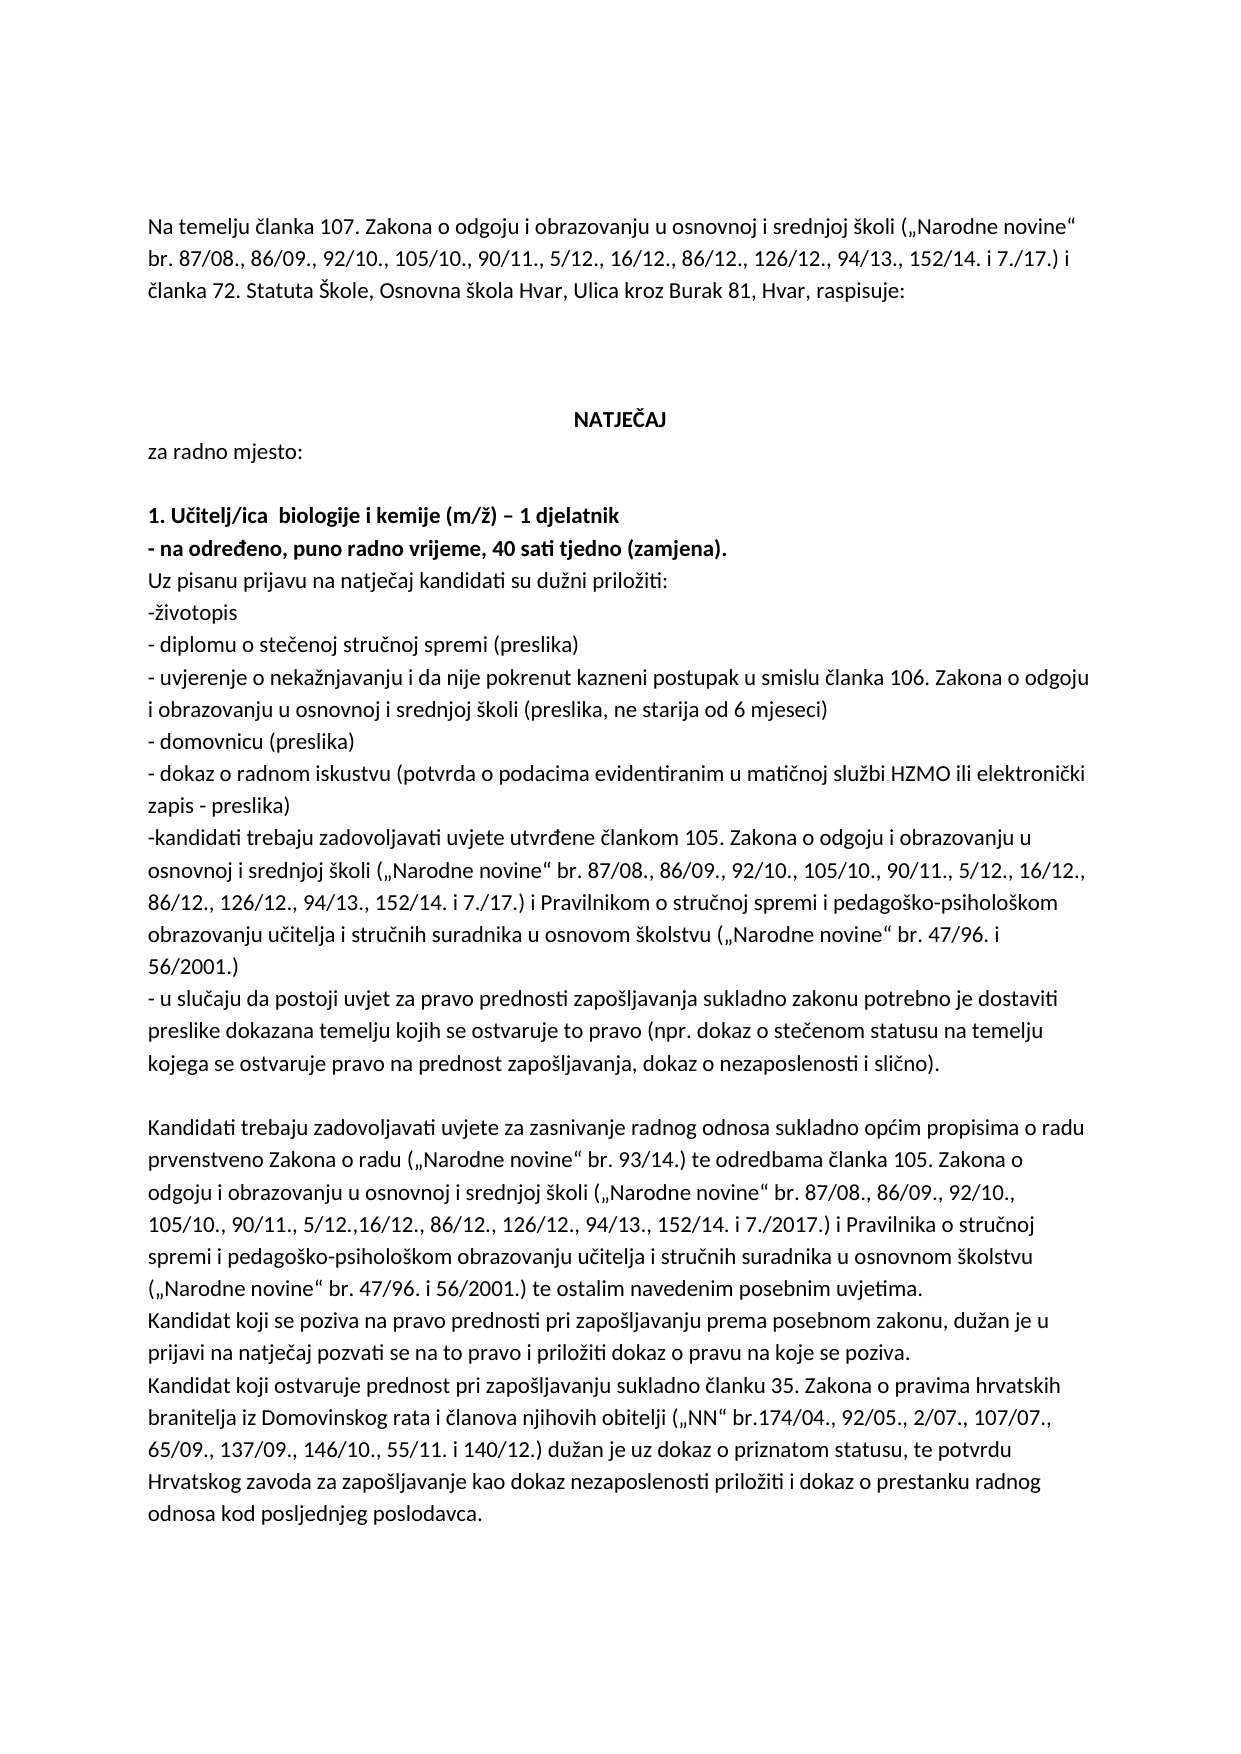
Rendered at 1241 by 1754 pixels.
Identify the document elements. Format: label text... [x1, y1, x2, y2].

text za radno mjesto: [148, 437, 1093, 465]
text - domovnicu (preslika) [148, 727, 1093, 755]
text - na određeno, puno radno vrijeme, 40 sati tjedno (zamjena). [148, 534, 1093, 562]
text -životopis [148, 598, 1093, 626]
text Uz pisanu prijavu na natječaj kandidati su dužni priložiti: [148, 566, 1093, 594]
text Kandidat koji se poziva na pravo prednosti pri zapošljavanju prema posebnom zakonu, dužan je u prijavi na natječaj pozvati se na to pravo i priložiti dokaz o pravu na koje se poziva. [148, 1306, 1093, 1367]
text - u slučaju da postoji uvjet za pravo prednosti zapošljavanja sukladno zakonu potrebno je dostaviti preslike dokazana temelju kojih se ostvaruje to pravo (npr. dokaz o stečenom statusu na temelju kojega se ostvaruje pravo na prednost zapošljavanja, dokaz o nezaposlenosti i slično). [148, 984, 1093, 1077]
text - uvjerenje o nekažnjavanju i da nije pokrenut kazneni postupak u smislu članka 106. Zakona o odgoju i obrazovanju u osnovnoj i srednjoj školi (preslika, ne starija od 6 mjeseci) [148, 663, 1093, 723]
text 1. Učitelj/ica biologije i kemije (m/ž) – 1 djelatnik [148, 502, 1093, 530]
text Kandidat koji ostvaruje prednost pri zapošljavanju sukladno članku 35. Zakona o pravima hrvatskih branitelja iz Domovinskog rata i članova njihovih obitelji („NN“ br.174/04., 92/05., 2/07., 107/07., 65/09., 137/09., 146/10., 55/11. i 140/12.) dužan je uz dokaz o priznatom statusu, te potvrdu Hrvatskog zavoda za zapošljavanje kao dokaz nezaposlenosti priložiti i dokaz o prestanku radnog odnosa kod posljednjeg poslodavca. [148, 1371, 1093, 1527]
text - diplomu o stečenoj stručnoj spremi (preslika) [148, 630, 1093, 658]
text -kandidati trebaju zadovoljavati uvjete utvrđene člankom 105. Zakona o odgoju i obrazovanju u osnovnoj i srednjoj školi („Narodne novine“ br. 87/08., 86/09., 92/10., 105/10., 90/11., 5/12., 16/12., 86/12., 126/12., 94/13., 152/14. i 7./17.) i Pravilnikom o stručnoj spremi i pedagoško-psihološkom obrazovanju učitelja i stručnih suradnika u osnovom školstvu („Narodne novine“ br. 47/96. i 56/2001.) [148, 823, 1093, 980]
text NATJEČAJ [148, 405, 1093, 433]
text Na temelju članka 107. Zakona o odgoju i obrazovanju u osnovnoj i srednjoj školi („Narodne novine“ br. 87/08., 86/09., 92/10., 105/10., 90/11., 5/12., 16/12., 86/12., 126/12., 94/13., 152/14. i 7./17.) i članka 72. Statuta Škole, Osnovna škola Hvar, Ulica kroz Burak 81, Hvar, raspisuje: [148, 212, 1093, 304]
text Kandidati trebaju zadovoljavati uvjete za zasnivanje radnog odnosa sukladno općim propisima o radu prvenstveno Zakona o radu („Narodne novine“ br. 93/14.) te odredbama članka 105. Zakona o odgoju i obrazovanju u osnovnoj i srednjoj školi („Narodne novine“ br. 87/08., 86/09., 92/10., 105/10., 90/11., 5/12.,16/12., 86/12., 126/12., 94/13., 152/14. i 7./2017.) i Pravilnika o stručnoj spremi i pedagoško-psihološkom obrazovanju učitelja i stručnih suradnika u osnovnom školstvu („Narodne novine“ br. 47/96. i 56/2001.) te ostalim navedenim posebnim uvjetima. [148, 1113, 1093, 1302]
text - dokaz o radnom iskustvu (potvrda o podacima evidentiranim u matičnoj službi HZMO ili elektronički zapis - preslika) [148, 759, 1093, 819]
